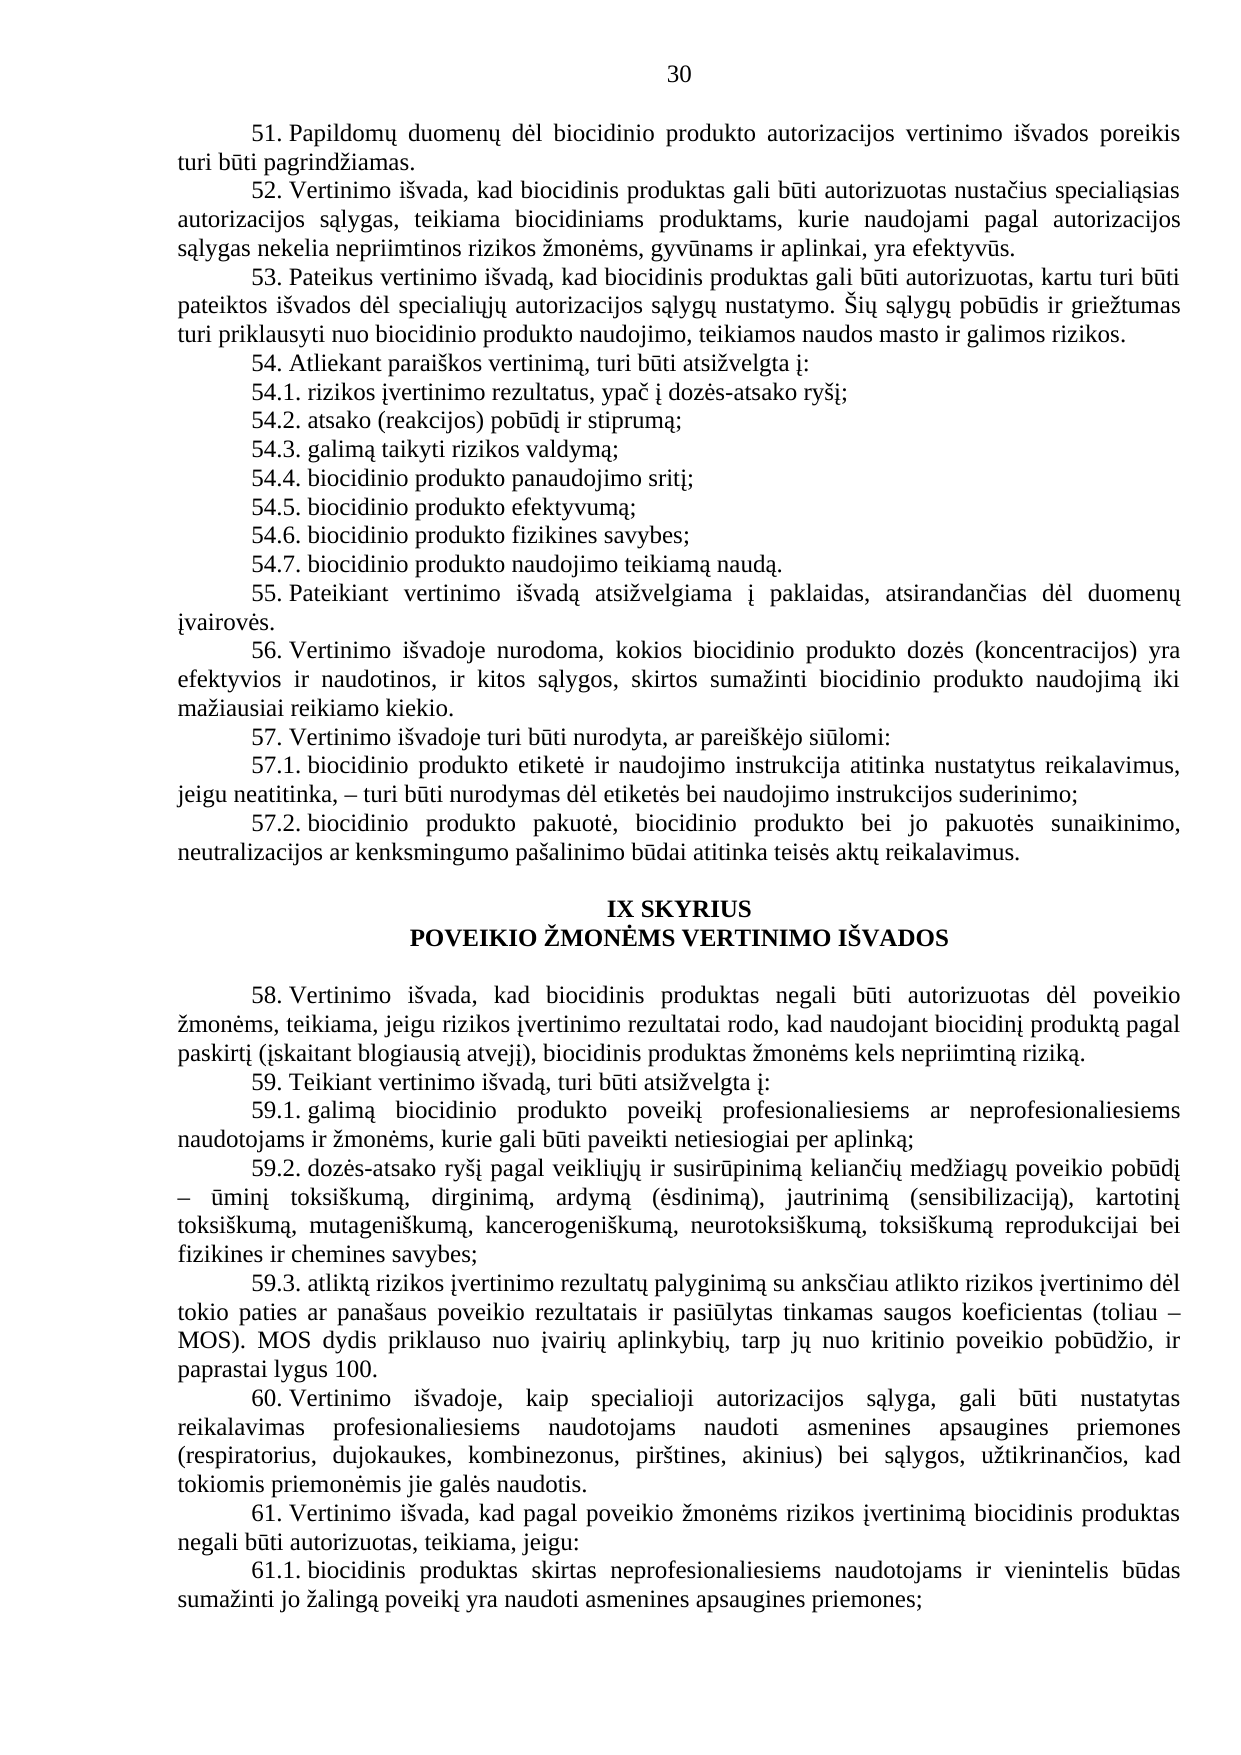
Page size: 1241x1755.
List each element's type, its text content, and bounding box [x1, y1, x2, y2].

text 59.3. atliktą rizikos įvertinimo rezultatų palyginimą su anksčiau atlikto rizikos įvertinimo dėl tokio paties ar panašaus poveikio rezultatais ir pasiūlytas tinkamas saugos koeficientas (toliau – MOS). MOS dydis priklauso nuo įvairių aplinkybių, tarp jų nuo kritinio poveikio pobūdžio, ir paprastai lygus 100. [177, 1268, 1181, 1383]
text Ix SKYRIUS [177, 894, 1181, 923]
text 55. Pateikiant vertinimo išvadą atsižvelgiama į paklaidas, atsirandančias dėl duomenų įvairovės. [177, 578, 1181, 636]
text 52. Vertinimo išvada, kad biocidinis produktas gali būti autorizuotas nustačius specialiąsias autorizacijos sąlygas, teikiama biocidiniams produktams, kurie naudojami pagal autorizacijos sąlygas nekelia nepriimtinos rizikos žmonėms, gyvūnams ir aplinkai, yra efektyvūs. [177, 176, 1181, 262]
text 57.2. biocidinio produkto pakuotė, biocidinio produkto bei jo pakuotės sunaikinimo, neutralizacijos ar kenksmingumo pašalinimo būdai atitinka teisės aktų reikalavimus. [177, 808, 1181, 866]
text 61. Vertinimo išvada, kad pagal poveikio žmonėms rizikos įvertinimą biocidinis produktas negali būti autorizuotas, teikiama, jeigu: [177, 1498, 1181, 1556]
text 54.5. biocidinio produkto efektyvumą; [177, 492, 1181, 521]
text 54.6. biocidinio produkto fizikines savybes; [177, 521, 1181, 549]
text 54.7. biocidinio produkto naudojimo teikiamą naudą. [177, 549, 1181, 578]
text 54.1. rizikos įvertinimo rezultatus, ypač į dozės-atsako ryšį; [177, 377, 1181, 406]
text 56. Vertinimo išvadoje nurodoma, kokios biocidinio produkto dozės (koncentracijos) yra efektyvios ir naudotinos, ir kitos sąlygos, skirtos sumažinti biocidinio produkto naudojimą iki mažiausiai reikiamo kiekio. [177, 636, 1181, 722]
text 58. Vertinimo išvada, kad biocidinis produktas negali būti autorizuotas dėl poveikio žmonėms, teikiama, jeigu rizikos įvertinimo rezultatai rodo, kad naudojant biocidinį produktą pagal paskirtį (įskaitant blogiausią atvejį), biocidinis produktas žmonėms kels nepriimtiną riziką. [177, 981, 1181, 1067]
text 54. Atliekant paraiškos vertinimą, turi būti atsižvelgta į: [177, 348, 1181, 377]
text 59.1. galimą biocidinio produkto poveikį profesionaliesiems ar neprofesionaliesiems naudotojams ir žmonėms, kurie gali būti paveikti netiesiogiai per aplinką; [177, 1096, 1181, 1153]
text 51. Papildomų duomenų dėl biocidinio produkto autorizacijos vertinimo išvados poreikis turi būti pagrindžiamas. [177, 118, 1181, 176]
text 59. Teikiant vertinimo išvadą, turi būti atsižvelgta į: [177, 1067, 1181, 1096]
text 54.2. atsako (reakcijos) pobūdį ir stiprumą; [177, 406, 1181, 434]
text poveikio žmonėms VERTINIMO išvados [177, 923, 1181, 952]
text 54.4. biocidinio produkto panaudojimo sritį; [177, 463, 1181, 492]
text 57.1. biocidinio produkto etiketė ir naudojimo instrukcija atitinka nustatytus reikalavimus, jeigu neatitinka, – turi būti nurodymas dėl etiketės bei naudojimo instrukcijos suderinimo; [177, 751, 1181, 808]
text 54.3. galimą taikyti rizikos valdymą; [177, 434, 1181, 463]
text 59.2. dozės-atsako ryšį pagal veikliųjų ir susirūpinimą keliančių medžiagų poveikio pobūdį – ūminį toksiškumą, dirginimą, ardymą (ėsdinimą), jautrinimą (sensibilizaciją), kartotinį toksiškumą, mutageniškumą, kancerogeniškumą, neurotoksiškumą, toksiškumą reprodukcijai bei fizikines ir chemines savybes; [177, 1153, 1181, 1268]
text 53. Pateikus vertinimo išvadą, kad biocidinis produktas gali būti autorizuotas, kartu turi būti pateiktos išvados dėl specialiųjų autorizacijos sąlygų nustatymo. Šių sąlygų pobūdis ir griežtumas turi priklausyti nuo biocidinio produkto naudojimo, teikiamos naudos masto ir galimos rizikos. [177, 262, 1181, 348]
text 60. Vertinimo išvadoje, kaip specialioji autorizacijos sąlyga, gali būti nustatytas reikalavimas profesionaliesiems naudotojams naudoti asmenines apsaugines priemones (respiratorius, dujokaukes, kombinezonus, pirštines, akinius) bei sąlygos, užtikrinančios, kad tokiomis priemonėmis jie galės naudotis. [177, 1383, 1181, 1498]
text 61.1. biocidinis produktas skirtas neprofesionaliesiems naudotojams ir vienintelis būdas sumažinti jo žalingą poveikį yra naudoti asmenines apsaugines priemones; [177, 1556, 1181, 1613]
text 57. Vertinimo išvadoje turi būti nurodyta, ar pareiškėjo siūlomi: [177, 722, 1181, 751]
